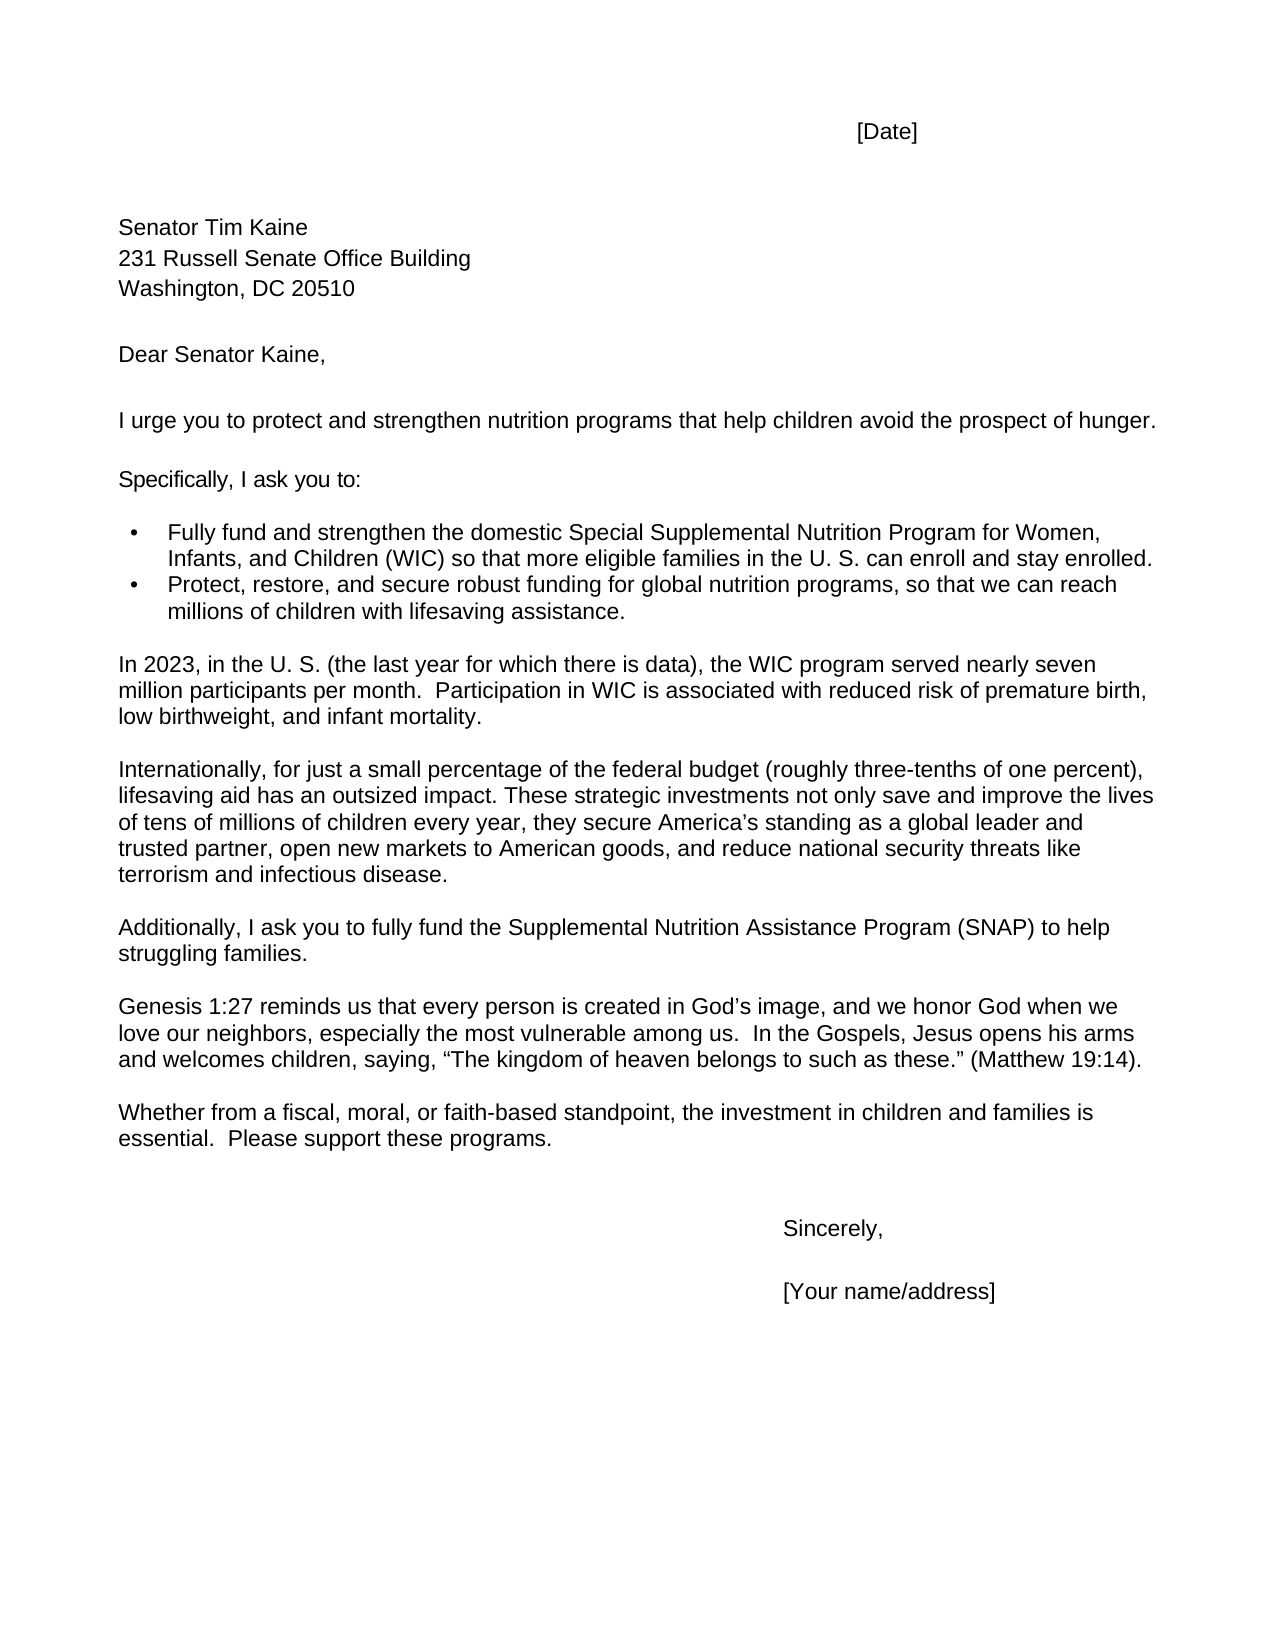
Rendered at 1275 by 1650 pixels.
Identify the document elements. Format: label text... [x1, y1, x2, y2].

text [Date] [118, 118, 1157, 144]
list Fully fund and strengthen the domestic Special Supplemental Nutrition Program for Women, Infants, and Children (WIC) so that more eligible families in the U. S. can enroll and stay enrolled. [130, 519, 1157, 571]
text [Your name/address] [118, 1278, 1157, 1304]
text Whether from a fiscal, moral, or faith-based standpoint, the investment in children and families is essential. Please support these programs. [118, 1098, 1157, 1151]
text Additionally, I ask you to fully fund the Supplemental Nutrition Assistance Program (SNAP) to help struggling families. [118, 914, 1157, 967]
text Sincerely, [118, 1214, 1157, 1241]
text Genesis 1:27 reminds us that every person is created in God’s image, and we honor God when we love our neighbors, especially the most vulnerable among us. In the Gospels, Jesus opens his arms and welcomes children, saying, “The kingdom of heaven belongs to such as these.” (Matthew 19:14). [118, 993, 1157, 1072]
list Protect, restore, and secure robust funding for global nutrition programs, so that we can reach millions of children with lifesaving assistance. [130, 571, 1157, 624]
text Washington, DC 20510 [118, 275, 1157, 301]
text I urge you to protect and strengthen nutrition programs that help children avoid the prospect of hunger. [118, 407, 1157, 433]
text Internationally, for just a small percentage of the federal budget (roughly three-tenths of one percent), lifesaving aid has an outsized impact. These strategic investments not only save and improve the lives of tens of millions of children every year, they secure America’s standing as a global leader and trusted partner, open new markets to American goods, and reduce national security threats like terrorism and infectious disease. [118, 756, 1157, 888]
text Dear Senator Kaine, [118, 341, 1157, 367]
text 231 Russell Senate Office Building [118, 244, 1157, 271]
text Senator Tim Kaine [118, 214, 1157, 241]
text In 2023, in the U. S. (the last year for which there is data), the WIC program served nearly seven million participants per month. Participation in WIC is associated with reduced risk of premature birth, low birthweight, and infant mortality. [118, 651, 1157, 729]
text Specifically, I ask you to: [118, 466, 1157, 492]
